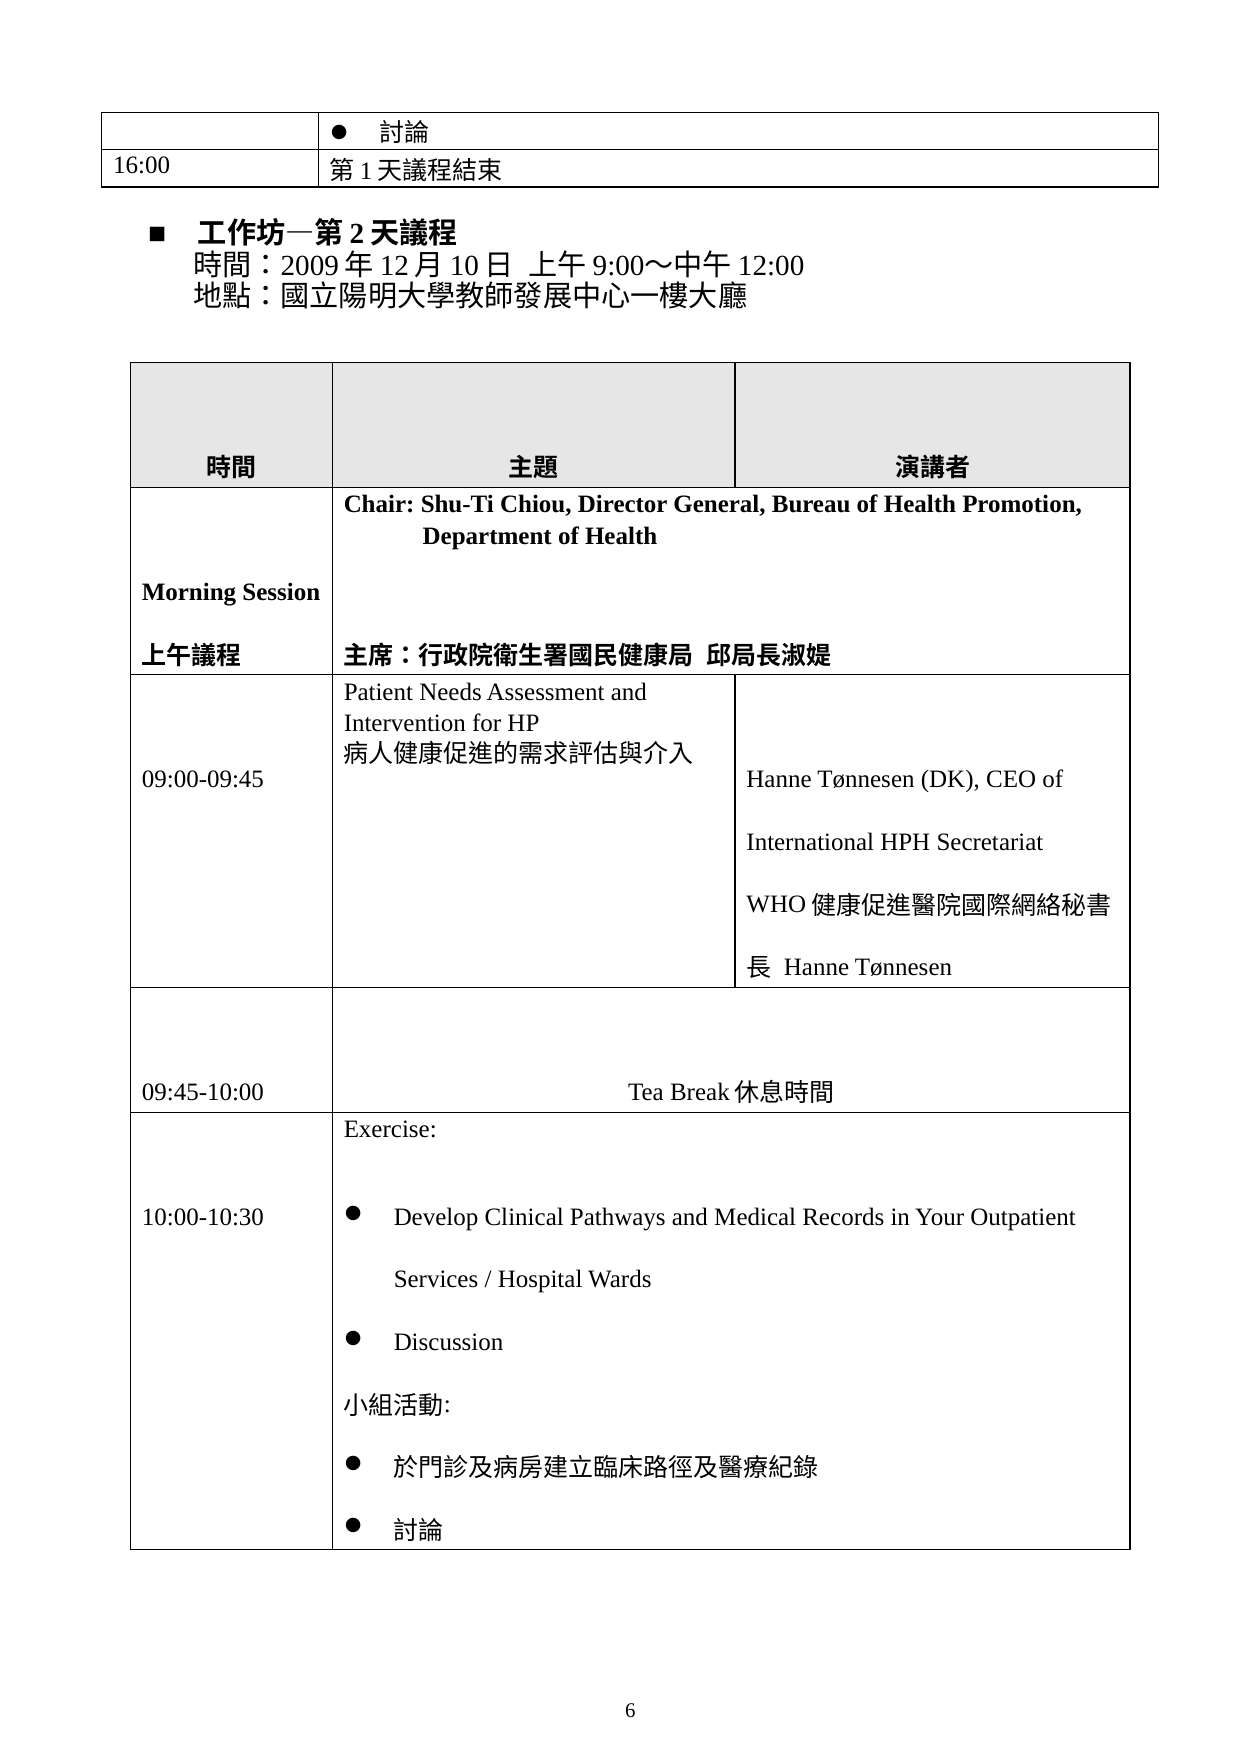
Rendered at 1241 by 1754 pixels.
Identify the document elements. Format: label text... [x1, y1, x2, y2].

table_header 時間 [131, 363, 332, 487]
list 工作坊—第2天議程 [148, 219, 1112, 250]
table_cell Patient Needs Assessment and Intervention for HP 病人健康促進的需求評估與介入 [333, 675, 734, 987]
text 時間：2009年12月10日 上午9:00～中午12:00 [193, 250, 1112, 281]
table_cell 第1天議程結束 [319, 150, 1158, 186]
table_header 主題 [333, 363, 734, 487]
table_cell Exercise: How do You Move Your Staff? Discussion 小組活動: 如何帶動您的員工？ 討論 [319, 113, 1158, 149]
table_cell Tea Break休息時間 [333, 988, 1129, 1112]
table_cell Morning Session 上午議程 [131, 488, 332, 674]
table_cell 10:00-10:30 [131, 1113, 332, 1549]
table_cell Chair: Shu-Ti Chiou, Director General, Bureau of Health Promotion, Department of Health 主席：行政院衛生署國民健康局 邱局長淑媞 [333, 488, 1129, 674]
table_header 演講者 [736, 363, 1129, 487]
table_cell 09:00-09:45 [131, 675, 332, 987]
table_cell 09:45-10:00 [131, 988, 332, 1112]
table_cell 16:00 [102, 150, 318, 186]
table_cell Hanne Tønnesen (DK), CEO of International HPH Secretariat WHO健康促進醫院國際網絡秘書長 Hanne Tønnesen [736, 675, 1129, 987]
table_cell [102, 113, 318, 149]
table_cell Exercise: Develop Clinical Pathways and Medical Records in Your Outpatient Services / Hospital Wards Discussion 小組活動: 於門診及病房建立臨床路徑及醫療紀錄 討論 [333, 1113, 1129, 1549]
text 地點：國立陽明大學教師發展中心一樓大廳 [193, 281, 1112, 312]
